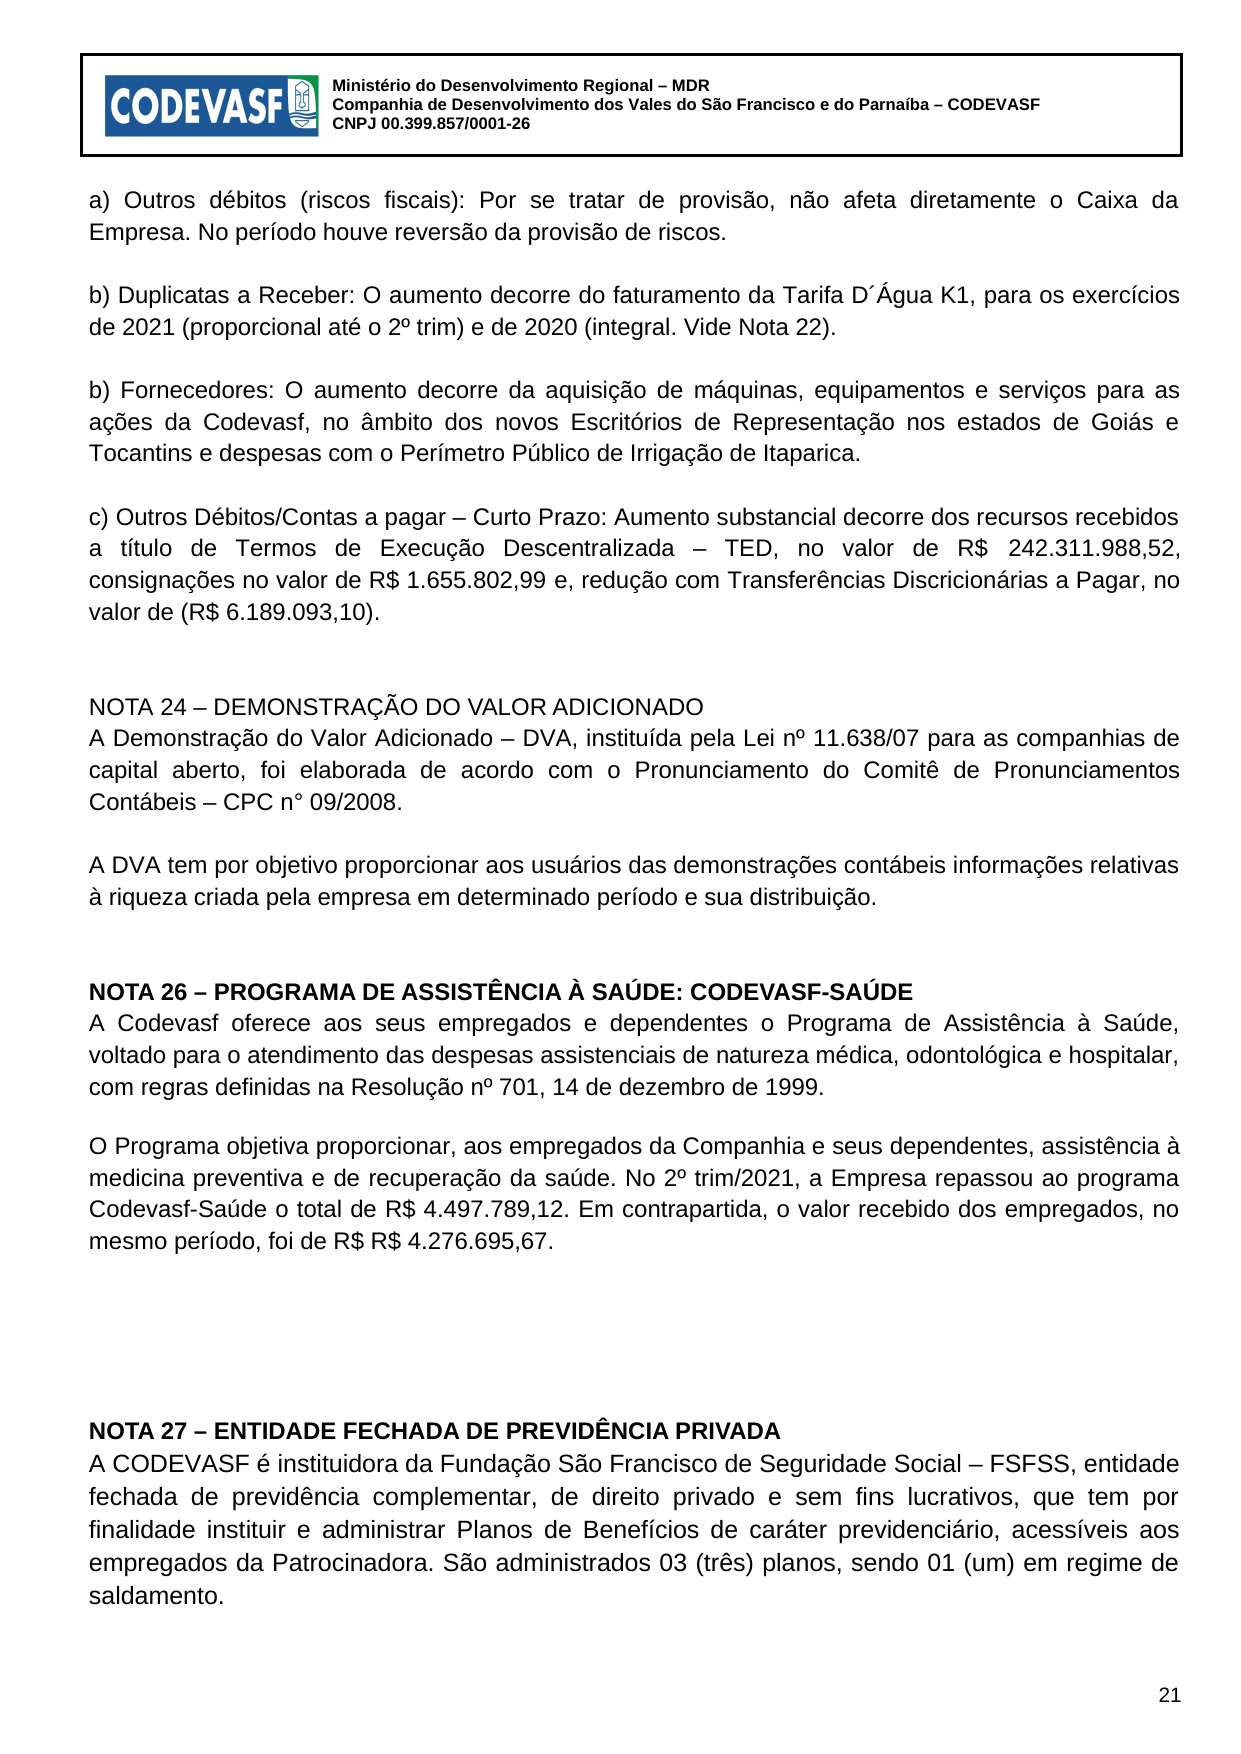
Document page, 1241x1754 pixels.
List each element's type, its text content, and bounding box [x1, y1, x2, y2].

subtitle NOTA 27 – ENTIDADE FECHADA DE PREVIDÊNCIA PRIVADA [89, 1417, 1181, 1444]
text c) Outros Débitos/Contas a pagar – Curto Prazo: Aumento substancial decorre dos recursos recebidos a título de Termos de Execução Descentralizada – TED, no valor de R$ 242.311.988,52, consignações no valor de R$ 1.655.802,99 e, redução com Transferências Discricionárias a Pagar, no valor de (R$ 6.189.093,10). [89, 503, 1181, 625]
text b) Fornecedores: O aumento decorre da aquisição de máquinas, equipamentos e serviços para as ações da Codevasf, no âmbito dos novos Escritórios de Representação nos estados de Goiás e Tocantins e despesas com o Perímetro Público de Irrigação de Itaparica. [89, 376, 1181, 467]
text A DVA tem por objetivo proporcionar aos usuários das demonstrações contábeis informações relativas à riqueza criada pela empresa em determinado período e sua distribuição. [89, 851, 1181, 910]
text A CODEVASF é instituidora da Fundação São Francisco de Seguridade Social – FSFSS, entidade fechada de previdência complementar, de direito privado e sem fins lucrativos, que tem por finalidade instituir e administrar Planos de Benefícios de caráter previdenciário, acessíveis aos empregados da Patrocinadora. São administrados 03 (três) planos, sendo 01 (um) em regime de saldamento. [89, 1449, 1181, 1609]
picture [99, 69, 325, 145]
subtitle NOTA 26 – PROGRAMA DE ASSISTÊNCIA À SAÚDE: CODEVASF-SAÚDE [89, 978, 1181, 1005]
subtitle NOTA 24 – DEMONSTRAÇÃO DO VALOR ADICIONADO [89, 693, 1181, 720]
text O Programa objetiva proporcionar, aos empregados da Companhia e seus dependentes, assistência à medicina preventiva e de recuperação da saúde. No 2º trim/2021, a Empresa repassou ao programa Codevasf-Saúde o total de R$ 4.497.789,12. Em contrapartida, o valor recebido dos empregados, no mesmo período, foi de R$ R$ 4.276.695,67. [89, 1132, 1181, 1254]
text a) Outros débitos (riscos fiscais): Por se tratar de provisão, não afeta diretamente o Caixa da Empresa. No período houve reversão da provisão de riscos. [89, 186, 1181, 245]
text b) Duplicatas a Receber: O aumento decorre do faturamento da Tarifa D´Água K1, para os exercícios de 2021 (proporcional até o 2º trim) e de 2020 (integral. Vide Nota 22). [89, 281, 1181, 340]
text A Codevasf oferece aos seus empregados e dependentes o Programa de Assistência à Saúde, voltado para o atendimento das despesas assistenciais de natureza médica, odontológica e hospitalar, com regras definidas na Resolução nº 701, 14 de dezembro de 1999. [89, 1009, 1181, 1100]
text A Demonstração do Valor Adicionado – DVA, instituída pela Lei nº 11.638/07 para as companhias de capital aberto, foi elaborada de acordo com o Pronunciamento do Comitê de Pronunciamentos Contábeis – CPC n° 09/2008. [89, 724, 1181, 815]
